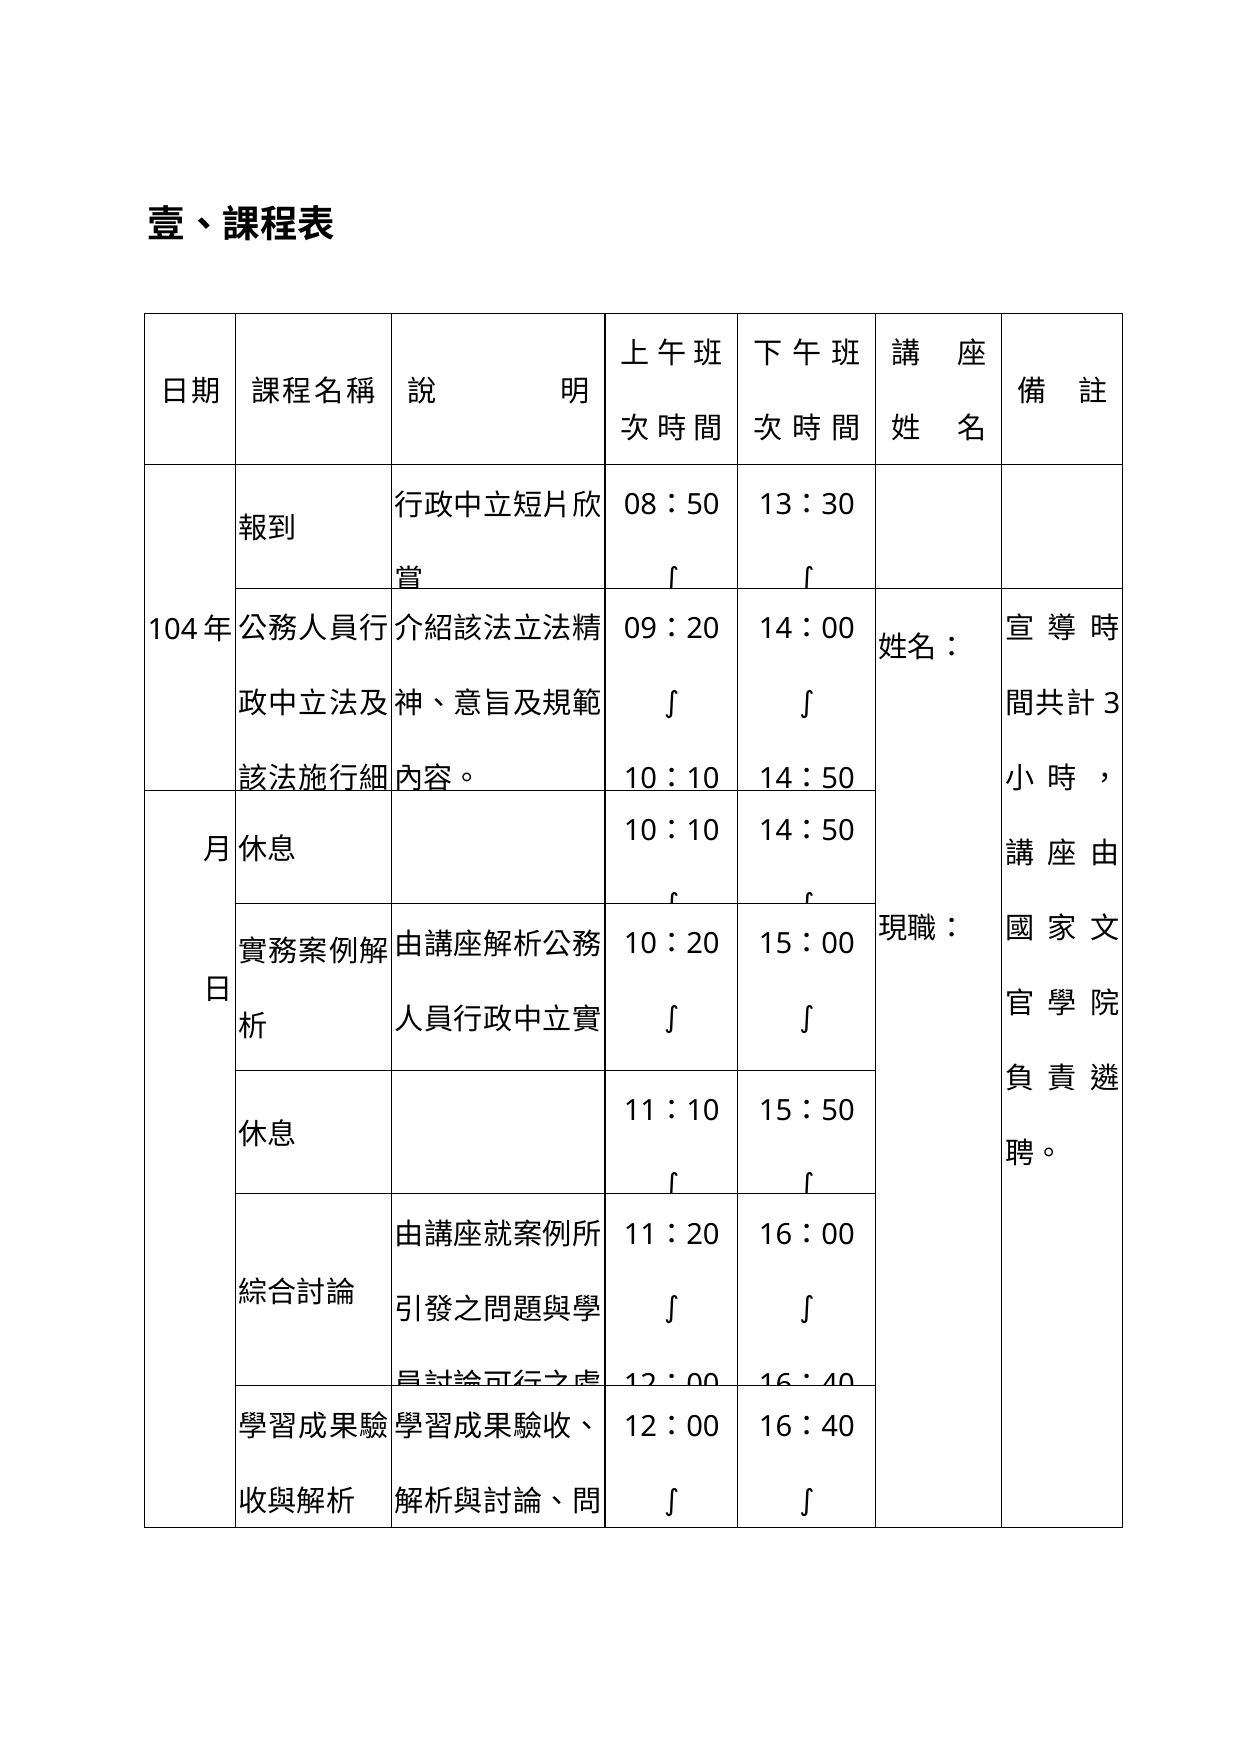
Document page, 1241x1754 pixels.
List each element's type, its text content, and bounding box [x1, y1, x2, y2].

table_cell 日 [145, 903, 235, 1069]
table_header 上午班次時間 [606, 314, 737, 464]
table_cell 介紹該法立法精神、意旨及規範內容。 [392, 589, 604, 789]
table_cell 16：00 ∫ 16：40 [738, 1194, 875, 1385]
table_cell 由講座就案例所引發之問題與學員討論可行之處理方式與可學習借鏡之處。 [392, 1194, 604, 1385]
table_cell 14：50 ∫ 15：00 [738, 791, 875, 903]
table_cell 報到 [236, 465, 391, 587]
table_cell 15：00 ∫ 15：50 [738, 904, 875, 1069]
table_cell 學習成果驗收與解析 [236, 1386, 391, 1527]
table_cell 月 [145, 791, 235, 903]
table_cell 11：20 ∫ 12：00 [606, 1194, 737, 1385]
table_cell 休息 [236, 791, 391, 903]
table_cell 16：40 ∫ 16：50 [738, 1386, 875, 1527]
table_cell 11：10 ∫ 11：20 [606, 1071, 737, 1193]
table_cell 綜合討論 [236, 1194, 391, 1385]
table_cell [876, 465, 1001, 587]
table_cell 姓名： 現職： [876, 589, 1001, 1527]
subtitle 壹、課程表 [148, 183, 1092, 258]
table_cell 學習成果驗收、解析與討論、問卷填寫 [392, 1386, 604, 1527]
table_cell [392, 791, 604, 903]
table_cell 由講座解析公務人員行政中立實務案例。 [392, 904, 604, 1069]
table_cell 15：50 ∫ 16：00 [738, 1071, 875, 1193]
table_header 講座 姓名 [876, 314, 1001, 464]
table_header 備註 [1002, 314, 1122, 464]
table_cell 08：50 ∫ 09：20 [606, 465, 737, 587]
table_cell 104年 [145, 465, 235, 789]
table_cell [1002, 465, 1122, 587]
table_cell [392, 1071, 604, 1193]
table_cell 宣導時間共計3小時，講座由國家文官學院負責遴聘。 [1002, 589, 1122, 1527]
table_header 日期 [145, 314, 235, 464]
table_cell 10：10 ∫ 10：20 [606, 791, 737, 903]
table_cell 09：20 ∫ 10：10 [606, 589, 737, 789]
table_cell 休息 [236, 1071, 391, 1193]
table_cell 實務案例解析 [236, 904, 391, 1069]
table_cell 10：20 ∫ 11：10 [606, 904, 737, 1069]
table_cell 公務人員行政中立法及該法施行細則介紹 [236, 589, 391, 789]
table_cell 行政中立短片欣賞 [392, 465, 604, 587]
table_header 課程名稱 [236, 314, 391, 464]
table_header 下午班次時間 [738, 314, 875, 464]
table_cell 12：00 ∫ 12：10 [606, 1386, 737, 1527]
table_header 說明 [392, 314, 604, 464]
table_cell 14：00 ∫ 14：50 [738, 589, 875, 789]
table_cell [145, 1070, 235, 1527]
table_cell 13：30 ∫ 14：00 [738, 465, 875, 587]
